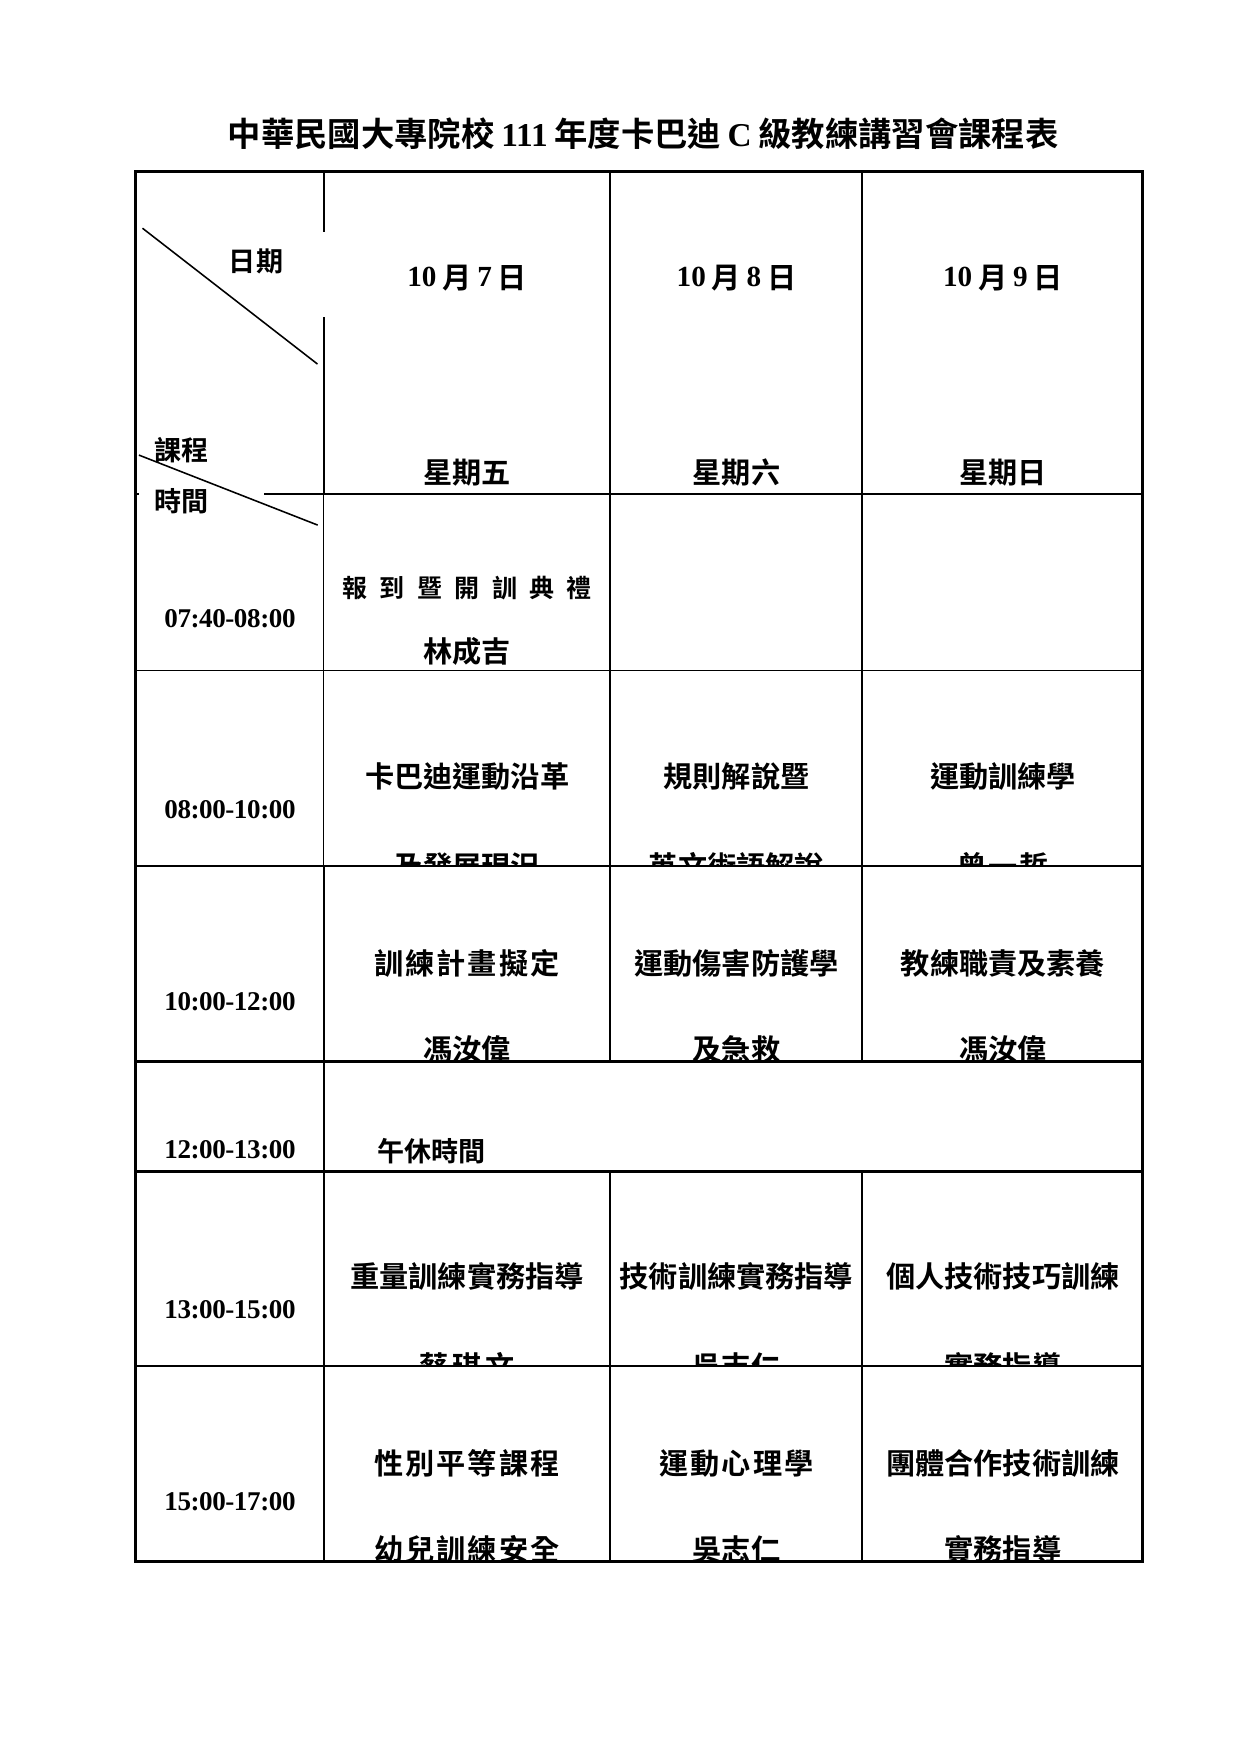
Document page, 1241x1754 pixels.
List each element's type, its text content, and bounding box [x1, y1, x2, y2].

table_cell 12:00-13:00 [137, 1063, 323, 1170]
table_cell 技術訓練實務指導 吳志仁 [611, 1173, 861, 1365]
table_cell 報到暨開訓典禮 林成吉 [324, 495, 609, 670]
table_cell 卡巴迪運動沿革 及發展現況 馮汝偉 [324, 671, 609, 865]
table_cell 運動傷害防護學 及急救 謝旻諺 [611, 867, 861, 1060]
table_cell 午休時間 [325, 1063, 1141, 1170]
table_cell 10:00-12:00 [137, 867, 323, 1060]
table_cell 運動心理學 吳志仁 [611, 1367, 861, 1560]
table_cell [863, 495, 1141, 670]
table_cell 性別平等課程 幼兒訓練安全 暨兒童權利之認知 蔡琪文 [325, 1367, 609, 1560]
table_cell 運動訓練學 曾一哲 [863, 671, 1141, 865]
table_cell 教練職責及素養 馮汝偉 [863, 867, 1141, 1060]
table_header 10月8日 星期六 [611, 173, 861, 493]
table_cell 規則解說暨 英文術語解說 謝旻諺 [611, 671, 861, 865]
table_header 10月7日 星期五 [325, 173, 609, 493]
table_header 10月9日 星期日 [863, 173, 1141, 493]
table_cell 個人技術技巧訓練 實務指導 曾一哲 [863, 1173, 1141, 1365]
text 中華民國大專院校111年度卡巴迪C級教練講習會課程表 [136, 108, 1150, 156]
table_cell [611, 495, 861, 670]
table_cell 重量訓練實務指導 蔡琪文 [325, 1173, 609, 1365]
table_cell 13:00-15:00 [137, 1173, 323, 1365]
table_cell 08:00-10:00 [137, 671, 323, 865]
table_header [137, 173, 338, 523]
table_cell 15:00-17:00 [137, 1367, 323, 1560]
table_cell 團體合作技術訓練 實務指導 曾一哲 [863, 1367, 1141, 1560]
table_cell 07:40-08:00 [137, 495, 323, 670]
table_cell 訓練計畫擬定 馮汝偉 [325, 867, 609, 1060]
